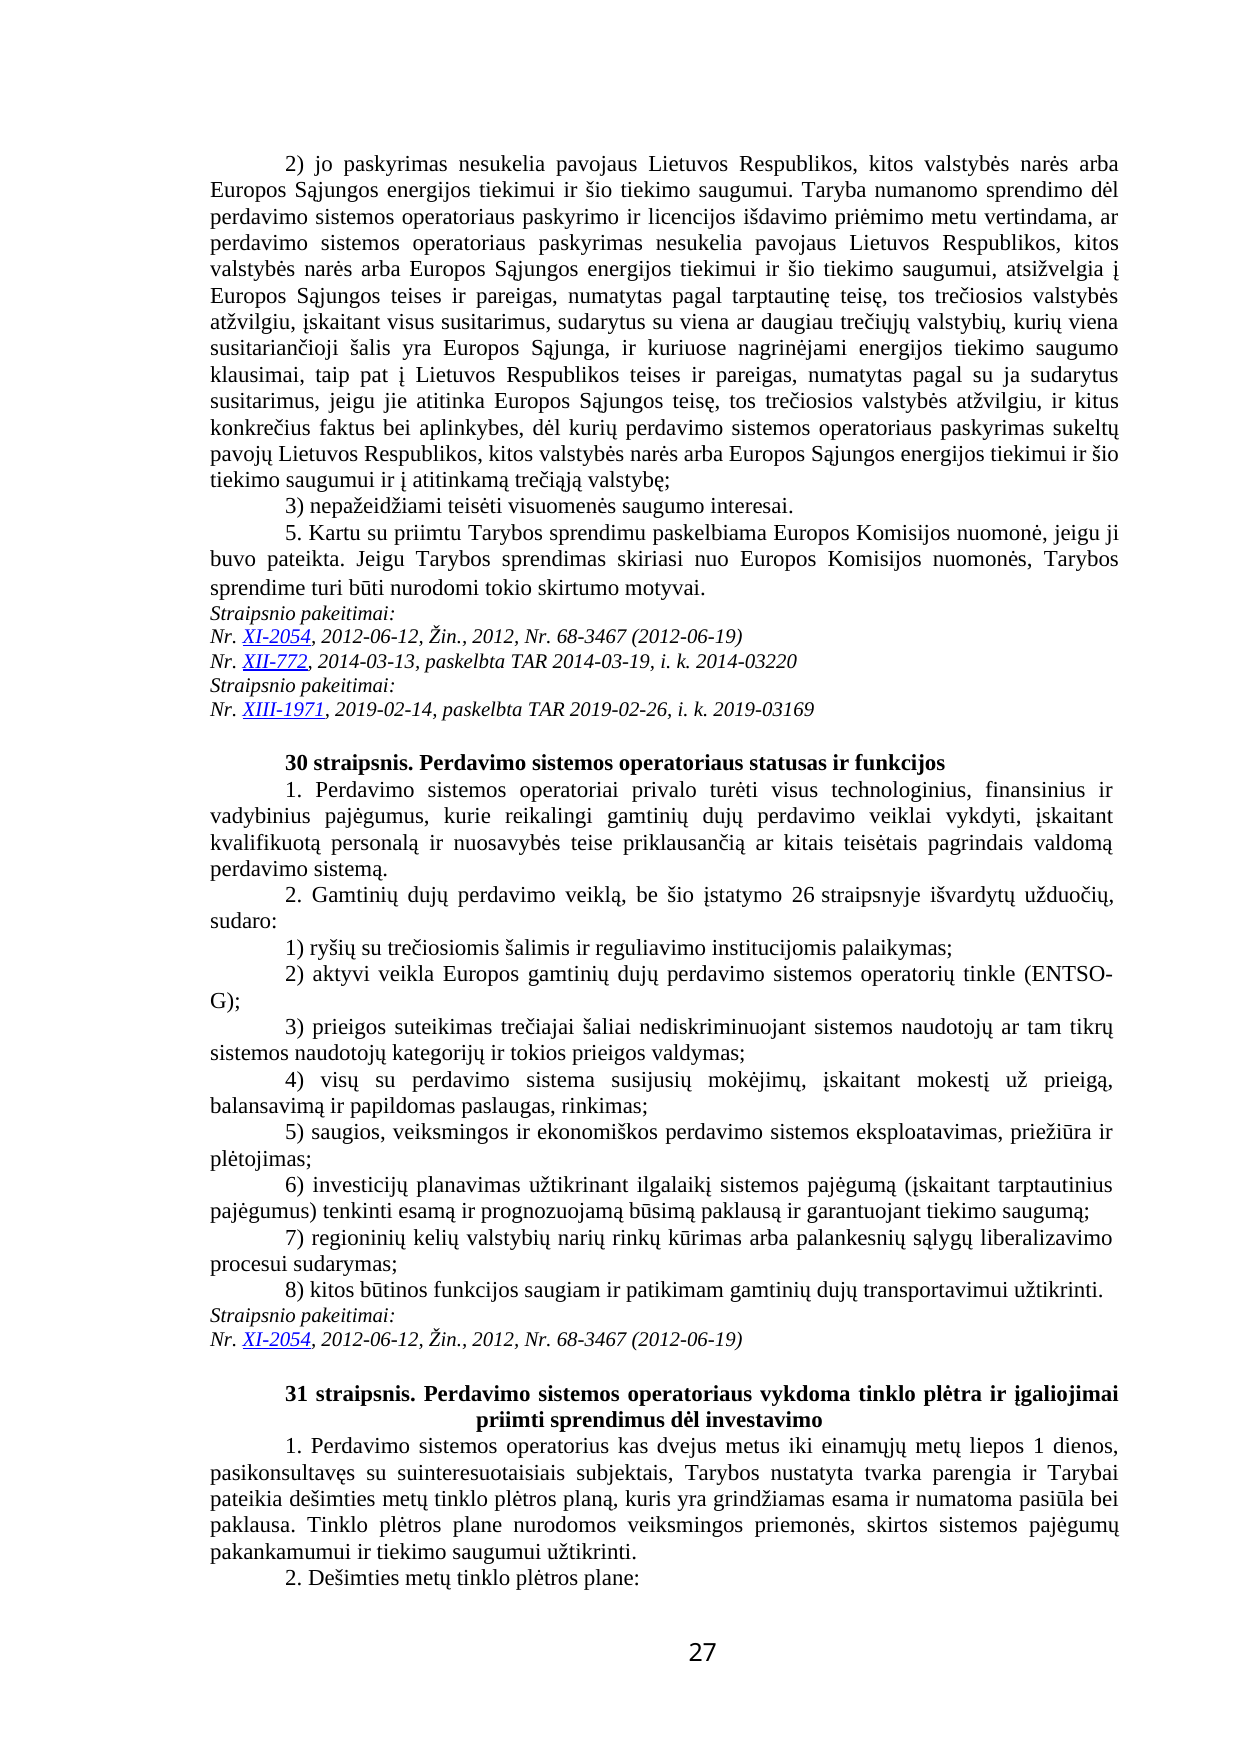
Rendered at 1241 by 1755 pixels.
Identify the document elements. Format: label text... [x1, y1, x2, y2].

text Nr. XII-772, 2014-03-13, paskelbta TAR 2014-03-19, i. k. 2014-03220 [210, 648, 1120, 673]
text Straipsnio pakeitimai: [210, 673, 1120, 697]
text 2. Dešimties metų tinklo plėtros plane: [210, 1564, 1120, 1591]
text Straipsnio pakeitimai: [210, 1303, 1120, 1327]
text Nr. XI-2054, 2012-06-12, Žin., 2012, Nr. 68-3467 (2012-06-19) [210, 1327, 1120, 1351]
text 30 straipsnis. Perdavimo sistemos operatoriaus statusas ir funkcijos [210, 749, 1114, 776]
text 5. Kartu su priimtu Tarybos sprendimu paskelbiama Europos Komisijos nuomonė, jeigu ji buvo pateikta. Jeigu Tarybos sprendimas skiriasi nuo Europos Komisijos nuomonės, Tarybos sprendime turi būti nurodomi tokio skirtumo motyvai. [210, 519, 1120, 600]
text 31 straipsnis. Perdavimo sistemos operatoriaus vykdoma tinklo plėtra ir įgaliojimai priimti sprendimus dėl investavimo [285, 1380, 1120, 1432]
text 1. Perdavimo sistemos operatorius kas dvejus metus iki einamųjų metų liepos 1 dienos, pasikonsultavęs su suinteresuotaisiais subjektais, Tarybos nustatyta tvarka parengia ir Tarybai pateikia dešimties metų tinklo plėtros planą, kuris yra grindžiamas esama ir numatoma pasiūla bei paklausa. Tinklo plėtros plane nurodomos veiksmingos priemonės, skirtos sistemos pajėgumų pakankamumui ir tiekimo saugumui užtikrinti. [210, 1432, 1120, 1564]
text 7) regioninių kelių valstybių narių rinkų kūrimas arba palankesnių sąlygų liberalizavimo procesui sudarymas; [210, 1224, 1114, 1277]
text 4) visų su perdavimo sistema susijusių mokėjimų, įskaitant mokestį už prieigą, balansavimą ir papildomas paslaugas, rinkimas; [210, 1066, 1114, 1118]
text 6) investicijų planavimas užtikrinant ilgalaikį sistemos pajėgumą (įskaitant tarptautinius pajėgumus) tenkinti esamą ir prognozuojamą būsimą paklausą ir garantuojant tiekimo saugumą; [210, 1171, 1114, 1224]
text 2. Gamtinių dujų perdavimo veiklą, be šio įstatymo 26 straipsnyje išvardytų užduočių, sudaro: [210, 881, 1114, 934]
text Nr. XIII-1971, 2019-02-14, paskelbta TAR 2019-02-26, i. k. 2019-03169 [210, 697, 1120, 721]
text 8) kitos būtinos funkcijos saugiam ir patikimam gamtinių dujų transportavimui užtikrinti. [210, 1277, 1114, 1303]
text 3) nepažeidžiami teisėti visuomenės saugumo interesai. [210, 493, 1120, 519]
text Nr. XI-2054, 2012-06-12, Žin., 2012, Nr. 68-3467 (2012-06-19) [210, 624, 1120, 648]
text 5) saugios, veiksmingos ir ekonomiškos perdavimo sistemos eksploatavimas, priežiūra ir plėtojimas; [210, 1118, 1114, 1171]
text 1) ryšių su trečiosiomis šalimis ir reguliavimo institucijomis palaikymas; [210, 934, 1120, 960]
text 2) aktyvi veikla Europos gamtinių dujų perdavimo sistemos operatorių tinkle (ENTSO-G); [210, 960, 1114, 1013]
text 3) prieigos suteikimas trečiajai šaliai nediskriminuojant sistemos naudotojų ar tam tikrų sistemos naudotojų kategorijų ir tokios prieigos valdymas; [210, 1013, 1114, 1066]
text Straipsnio pakeitimai: [210, 600, 1120, 624]
text 1. Perdavimo sistemos operatoriai privalo turėti visus technologinius, finansinius ir vadybinius pajėgumus, kurie reikalingi gamtinių dujų perdavimo veiklai vykdyti, įskaitant kvalifikuotą personalą ir nuosavybės teise priklausančią ar kitais teisėtais pagrindais valdomą perdavimo sistemą. [210, 776, 1114, 881]
text 2) jo paskyrimas nesukelia pavojaus Lietuvos Respublikos, kitos valstybės narės arba Europos Sąjungos energijos tiekimui ir šio tiekimo saugumui. Taryba numanomo sprendimo dėl perdavimo sistemos operatoriaus paskyrimo ir licencijos išdavimo priėmimo metu vertindama, ar perdavimo sistemos operatoriaus paskyrimas nesukelia pavojaus Lietuvos Respublikos, kitos valstybės narės arba Europos Sąjungos energijos tiekimui ir šio tiekimo saugumui, atsižvelgia į Europos Sąjungos teises ir pareigas, numatytas pagal tarptautinę teisę, tos trečiosios valstybės atžvilgiu, įskaitant visus susitarimus, sudarytus su viena ar daugiau trečiųjų valstybių, kurių viena susitariančioji šalis yra Europos Sąjunga, ir kuriuose nagrinėjami energijos tiekimo saugumo klausimai, taip pat į Lietuvos Respublikos teises ir pareigas, numatytas pagal su ja sudarytus susitarimus, jeigu jie atitinka Europos Sąjungos teisę, tos trečiosios valstybės atžvilgiu, ir kitus konkrečius faktus bei aplinkybes, dėl kurių perdavimo sistemos operatoriaus paskyrimas sukeltų pavojų Lietuvos Respublikos, kitos valstybės narės arba Europos Sąjungos energijos tiekimui ir šio tiekimo saugumui ir į atitinkamą trečiąją valstybę; [210, 150, 1120, 493]
